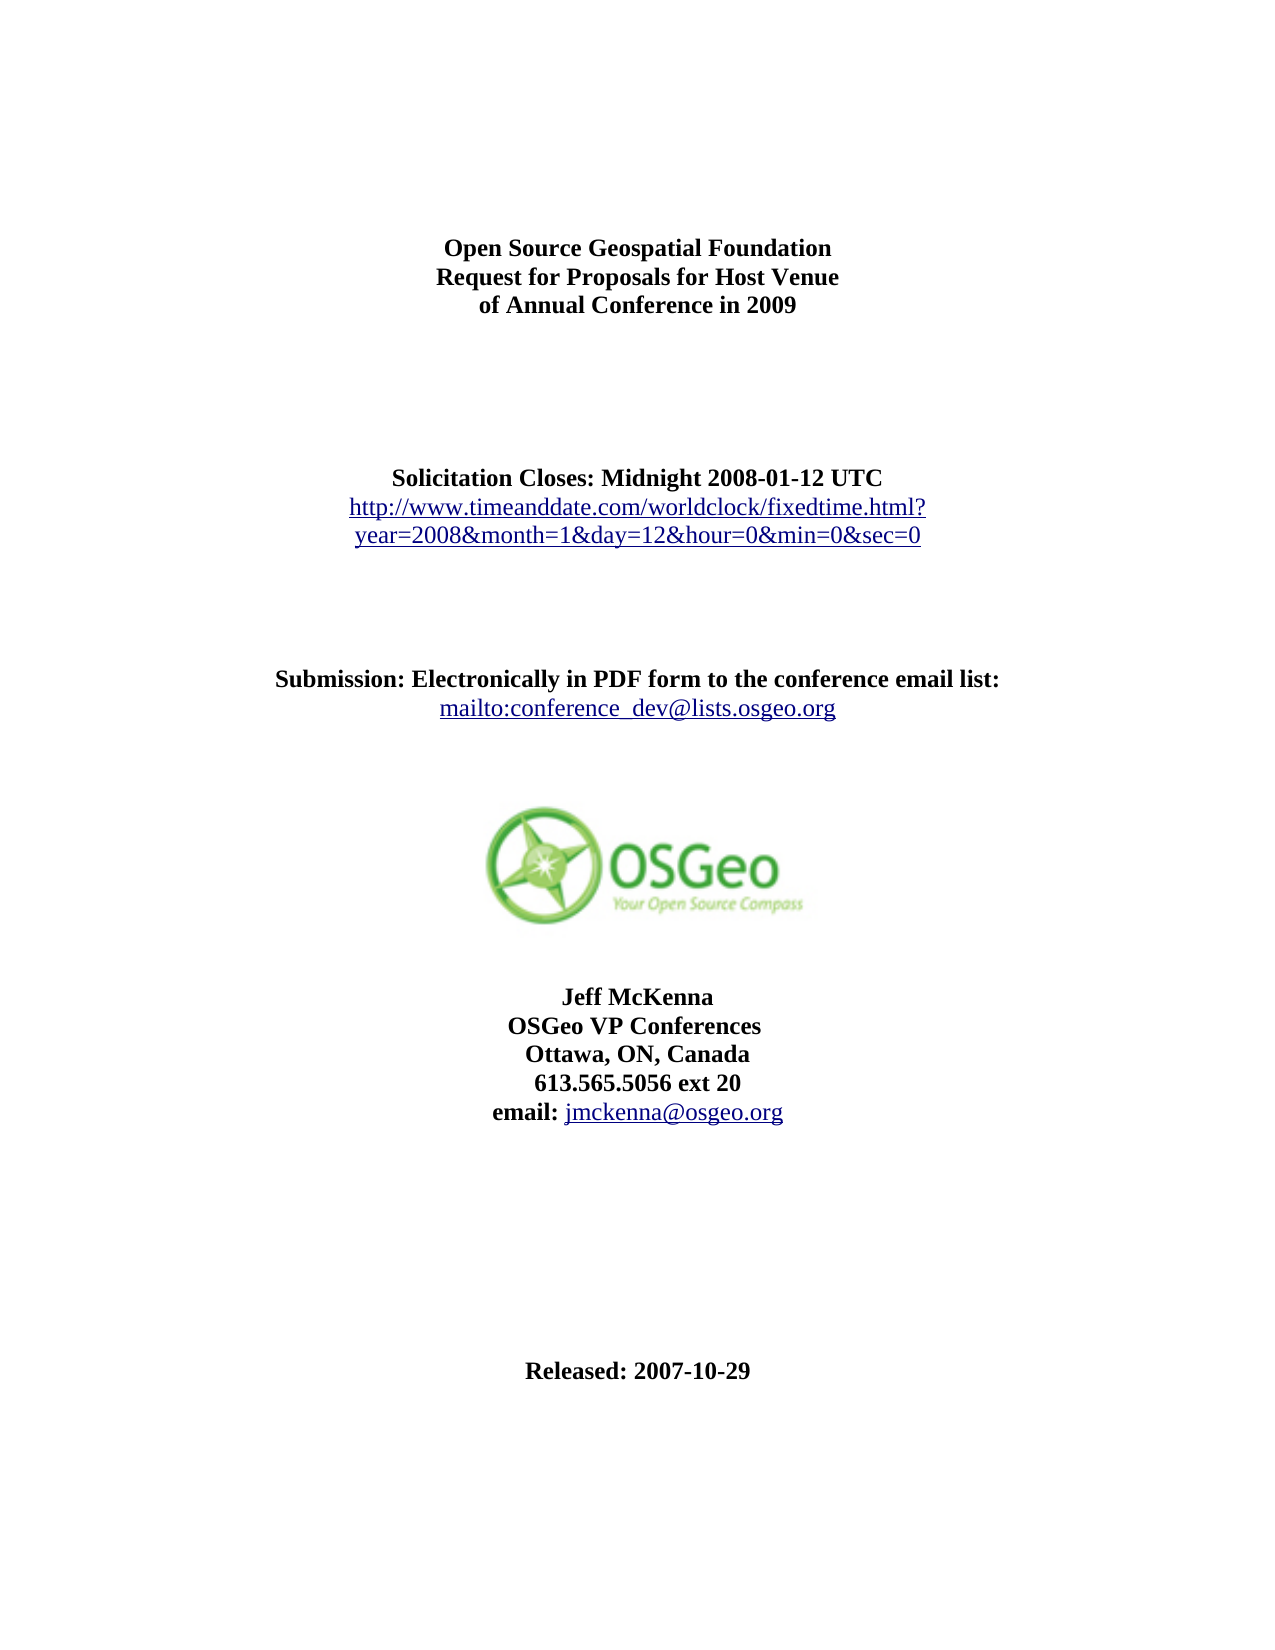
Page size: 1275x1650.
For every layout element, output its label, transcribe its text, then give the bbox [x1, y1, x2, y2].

text Released: 2007-10-29 [118, 1356, 1157, 1384]
text Submission: Electronically in PDF form to the conference email list: mailto:conference_dev@lists.osgeo.org [118, 664, 1157, 722]
text http://www.timeanddate.com/worldclock/fixedtime.html?year=2008&month=1&day=12&hour=0&min=0&sec=0 [118, 492, 1157, 549]
text Open Source Geospatial Foundation [118, 233, 1157, 262]
text Jeff McKenna [118, 982, 1157, 1011]
text Solicitation Closes: Midnight 2008-01-12 UTC [118, 463, 1157, 492]
picture [451, 786, 824, 954]
text OSGeo VP Conferences [118, 1011, 1157, 1039]
text Request for Proposals for Host Venue [118, 262, 1157, 291]
text email: jmckenna@osgeo.org [118, 1097, 1157, 1126]
text Ottawa, ON, Canada [118, 1039, 1157, 1068]
text 613.565.5056 ext 20 [118, 1068, 1157, 1097]
text of Annual Conference in 2009 [118, 291, 1157, 319]
